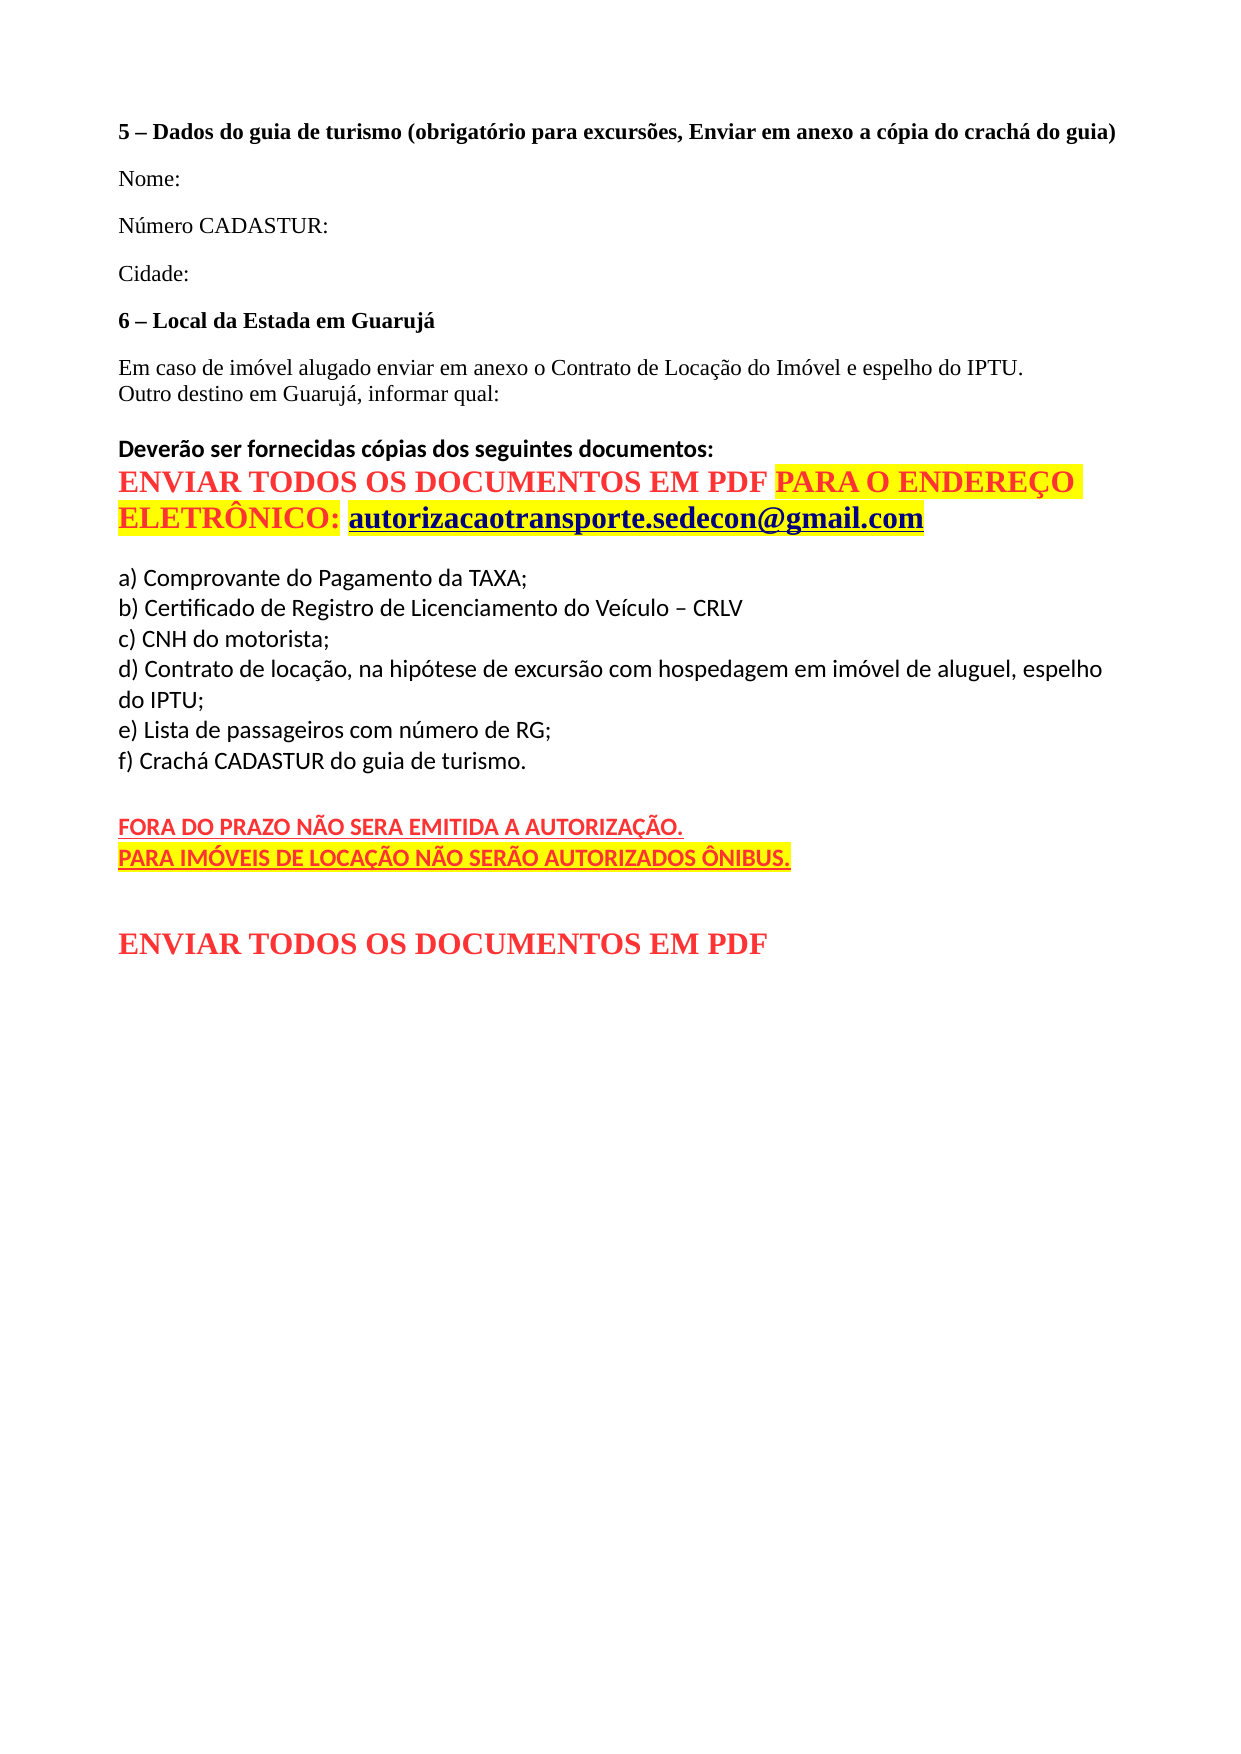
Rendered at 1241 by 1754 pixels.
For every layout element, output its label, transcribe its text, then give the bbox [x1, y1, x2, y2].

text 6 – Local da Estada em Guarujá [118, 307, 1122, 333]
text Deverão ser fornecidas cópias dos seguintes documentos: ENVIAR TODOS OS DOCUMENTOS EM PDF PARA O ENDEREÇO ELETRÔNICO: autorizacaotransporte.sedecon@gmail.com [118, 433, 1122, 536]
text FORA DO PRAZO NÃO SERA EMITIDA A AUTORIZAÇÃO. [118, 811, 1122, 842]
text Em caso de imóvel alugado enviar em anexo o Contrato de Locação do Imóvel e espelho do IPTU. [118, 354, 1122, 380]
text a) Comprovante do Pagamento da TAXA; [118, 536, 1122, 592]
text b) Certificado de Registro de Licenciamento do Veículo – CRLV c) CNH do motorista; d) Contrato de locação, na hipótese de excursão com hospedagem em imóvel de aluguel, espelho do IPTU; e) Lista de passageiros com número de RG; [118, 592, 1122, 745]
text Cidade: [118, 260, 1122, 286]
text Nome: [118, 165, 1122, 192]
text PARA IMÓVEIS DE LOCAÇÃO NÃO SERÃO AUTORIZADOS ÔNIBUS. [118, 842, 1122, 872]
text f) Crachá CADASTUR do guia de turismo. [118, 745, 1122, 776]
text Outro destino em Guarujá, informar qual: [118, 380, 1122, 407]
text ENVIAR TODOS OS DOCUMENTOS EM PDF [118, 925, 1122, 961]
text 5 – Dados do guia de turismo (obrigatório para excursões, Enviar em anexo a cópia do crachá do guia) [118, 118, 1122, 144]
text Número CADASTUR: [118, 212, 1122, 239]
